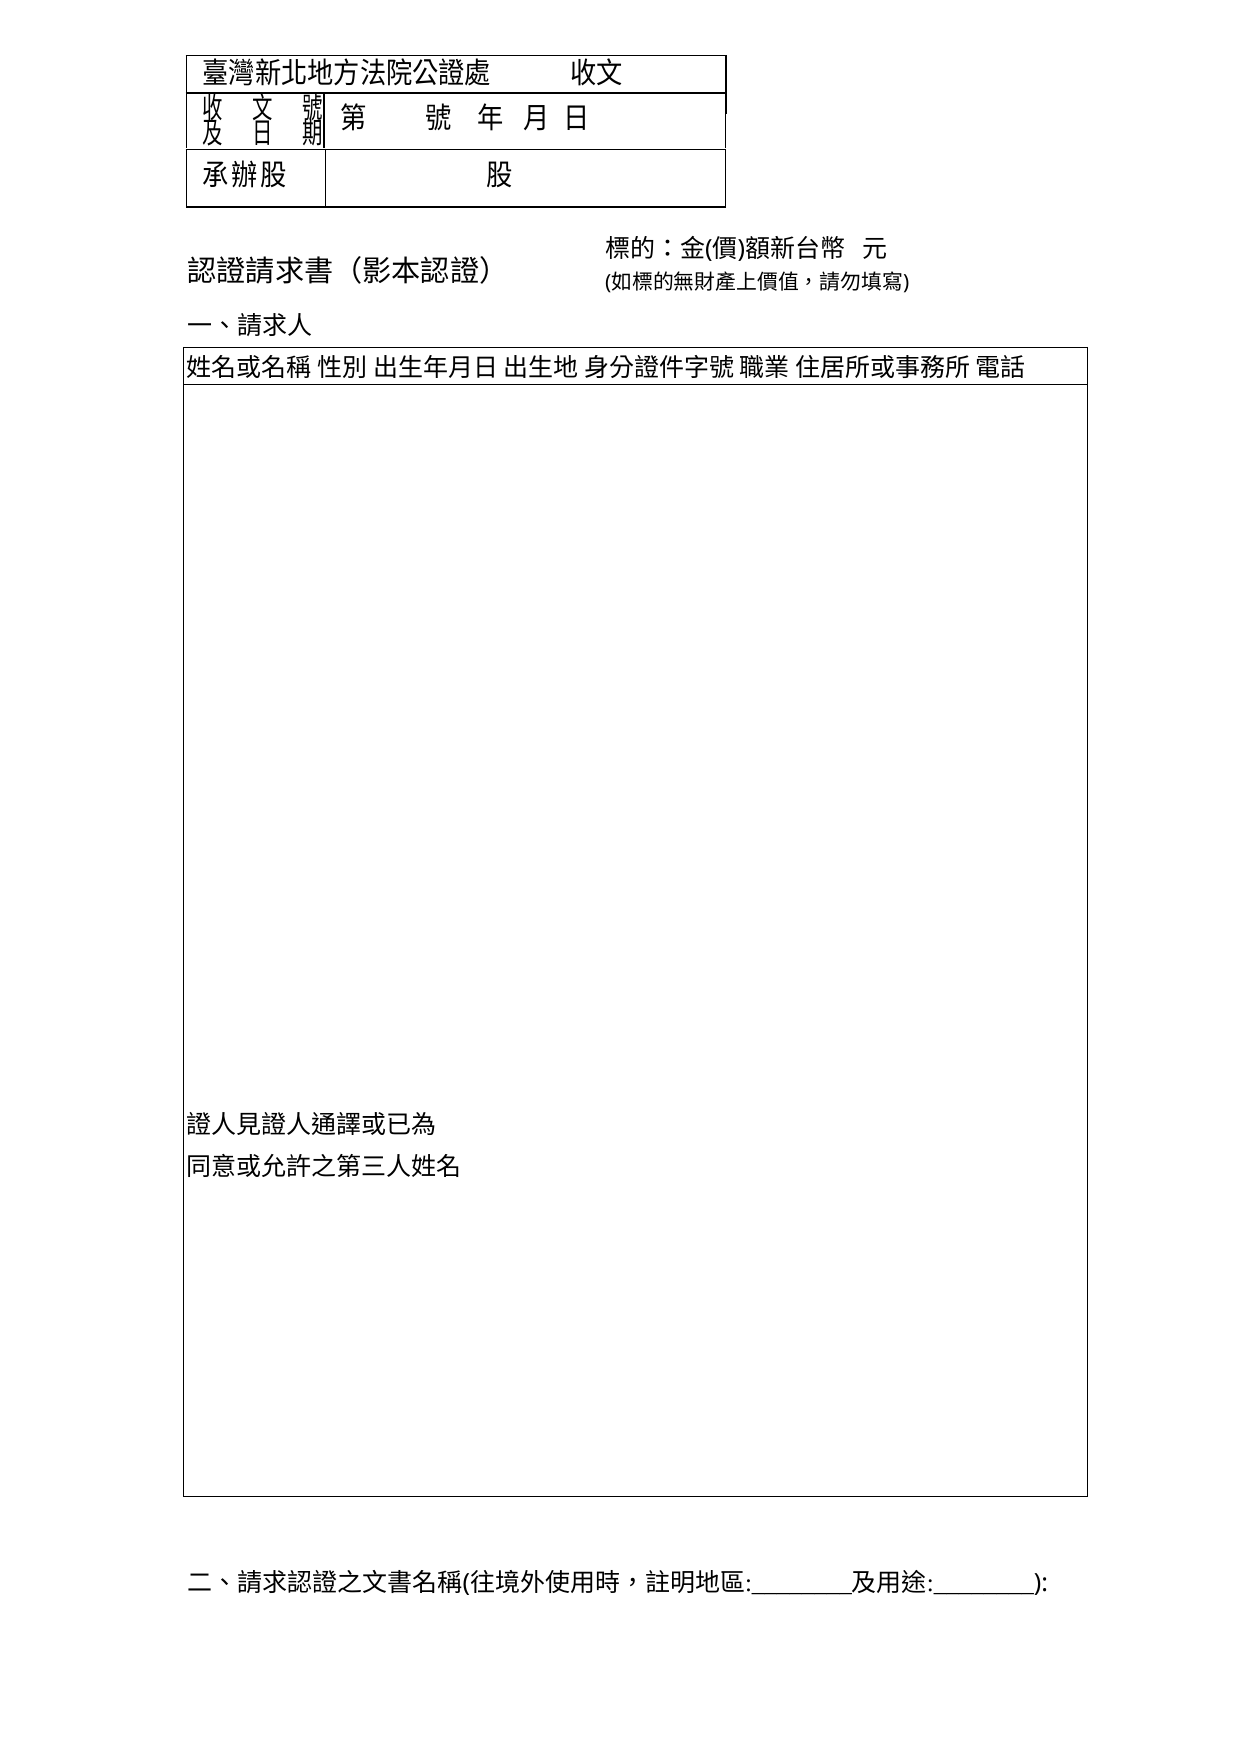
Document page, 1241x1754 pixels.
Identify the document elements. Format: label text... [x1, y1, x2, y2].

text 及日期 [202, 126, 322, 148]
text 承辦股 [202, 157, 310, 184]
text 臺灣新北地方法院公證處 收文 [202, 64, 711, 89]
table_header 姓名或名稱 性別 出生年月日 出生地 身分證件字號 職業 住居所或事務所 電話 [184, 348, 1087, 384]
text 二、請求認證之文書名稱(往境外使用時，註明地區:________及用途:________): [187, 1562, 1053, 1599]
text 股 [326, 157, 710, 184]
text 收文號 [258, 101, 266, 110]
text 收文號 [210, 106, 215, 120]
text 認證請求書（影本認證） 標的：金(價)額新台幣 元(如標的無財產上價值，請勿填寫) [187, 229, 1053, 295]
text 收文號 [202, 101, 209, 126]
text 收文號 [311, 101, 322, 126]
text 一、請求人 [187, 305, 1053, 341]
table_cell 證人見證人通譯或已為 同意或允許之第三人姓名 [184, 385, 1087, 1496]
text 收文號 [213, 101, 311, 126]
text 第 號 年 月 日 [340, 101, 710, 128]
